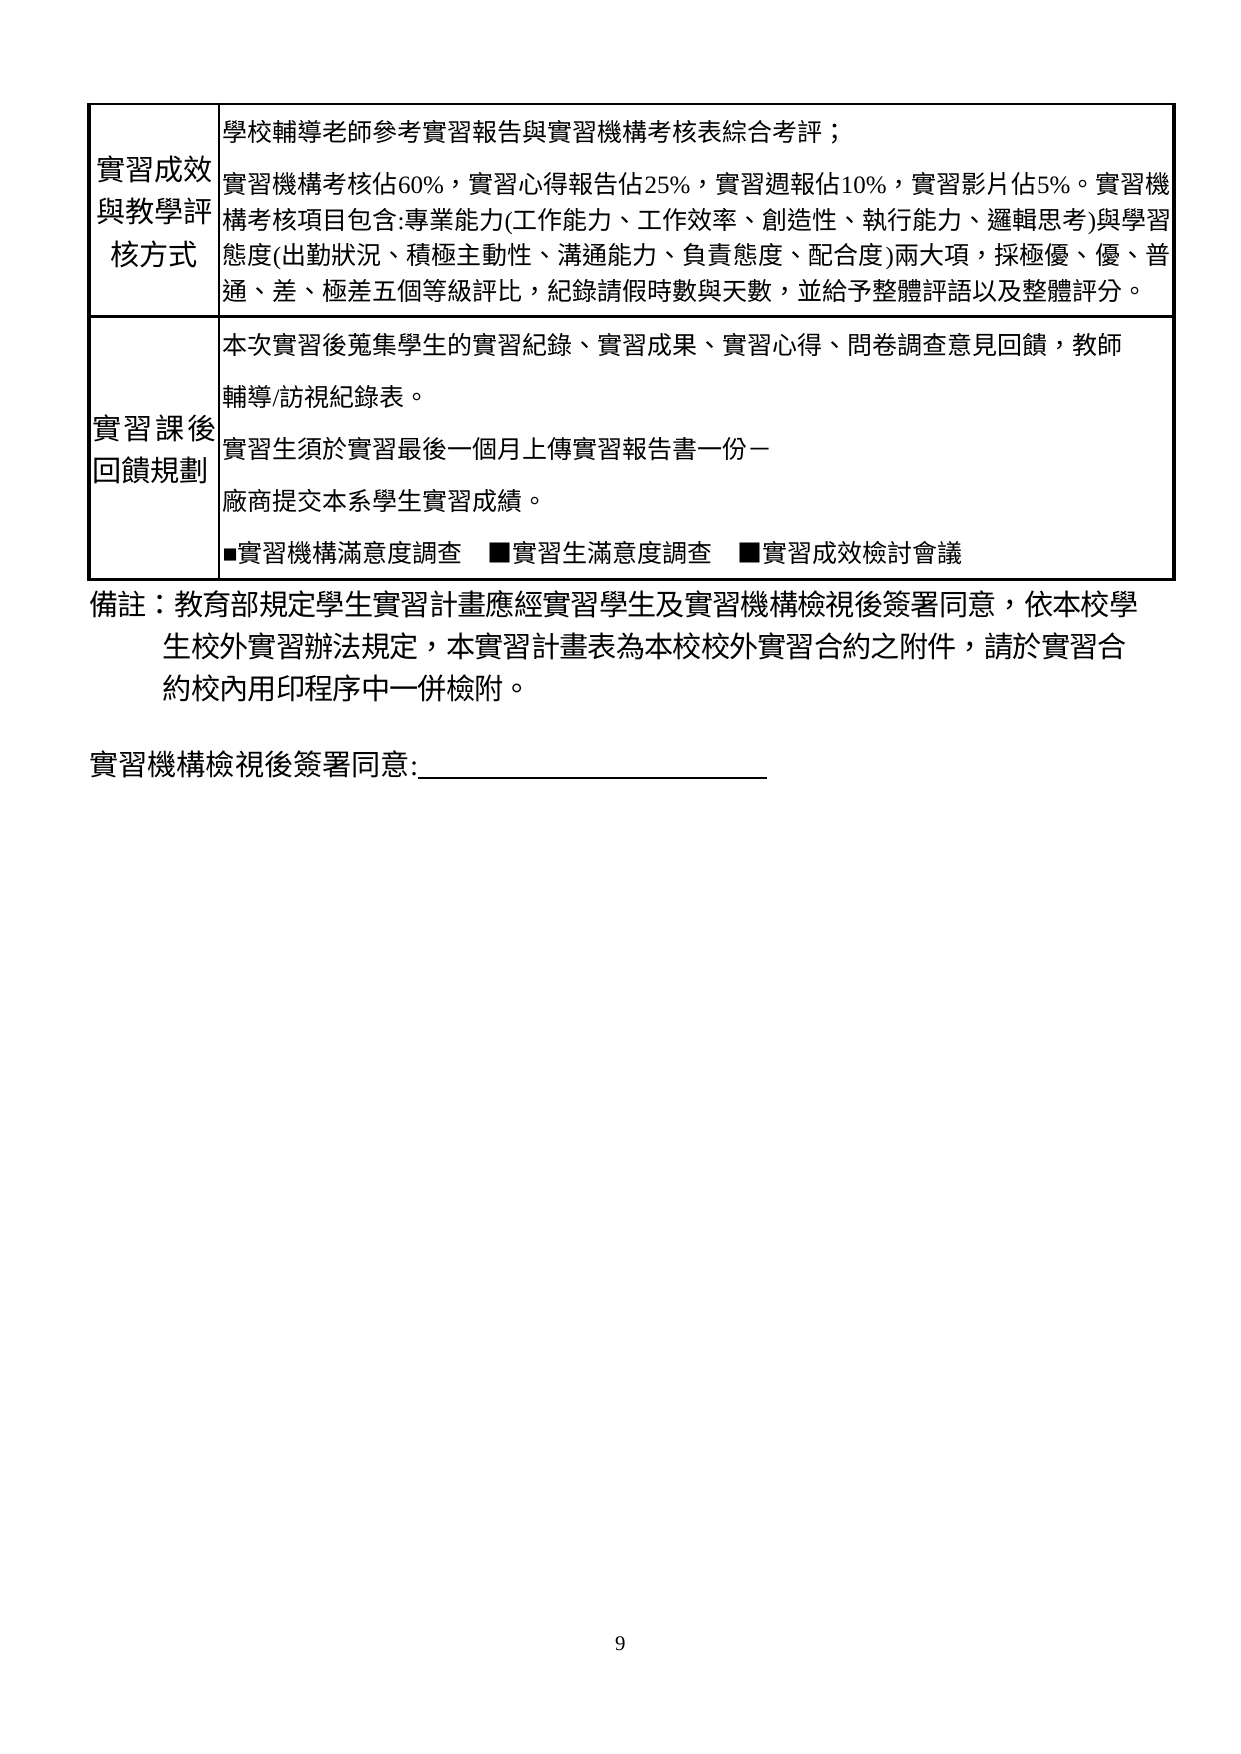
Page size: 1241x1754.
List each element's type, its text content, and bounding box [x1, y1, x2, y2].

text 實習機構檢視後簽署同意: [89, 741, 1152, 784]
table_cell 學校輔導老師參考實習報告與實習機構考核表綜合考評； 實習機構考核佔60%，實習心得報告佔25%，實習週報佔10%，實習影片佔5%。實習機構考核項目包含:專業能力(工作能力、工作效率、創造性、執行能力、邏輯思考)與學習態度(出勤狀況、積極主動性、溝通能力、負責態度、配合度)兩大項，採極優、優、普通、差、極差五個等級評比，紀錄請假時數與天數，並給予整體評語以及整體評分。 [220, 105, 1172, 315]
table_cell 實習成效與教學評核方式 [91, 105, 218, 315]
text 備註：教育部規定學生實習計畫應經實習學生及實習機構檢視後簽署同意，依本校學生校外實習辦法規定，本實習計畫表為本校校外實習合約之附件，請於實習合約校內用印程序中一併檢附。 [89, 581, 1152, 708]
table_cell 實習課後回饋規劃 [91, 318, 218, 578]
table_cell 本次實習後蒐集學生的實習紀錄、實習成果、實習心得、問卷調查意見回饋，教師 輔導/訪視紀錄表。 實習生須於實習最後一個月上傳實習報告書一份－ 廠商提交本系學生實習成績。 ■實習機構滿意度調查 ■實習生滿意度調查 ■實習成效檢討會議 [220, 318, 1172, 578]
